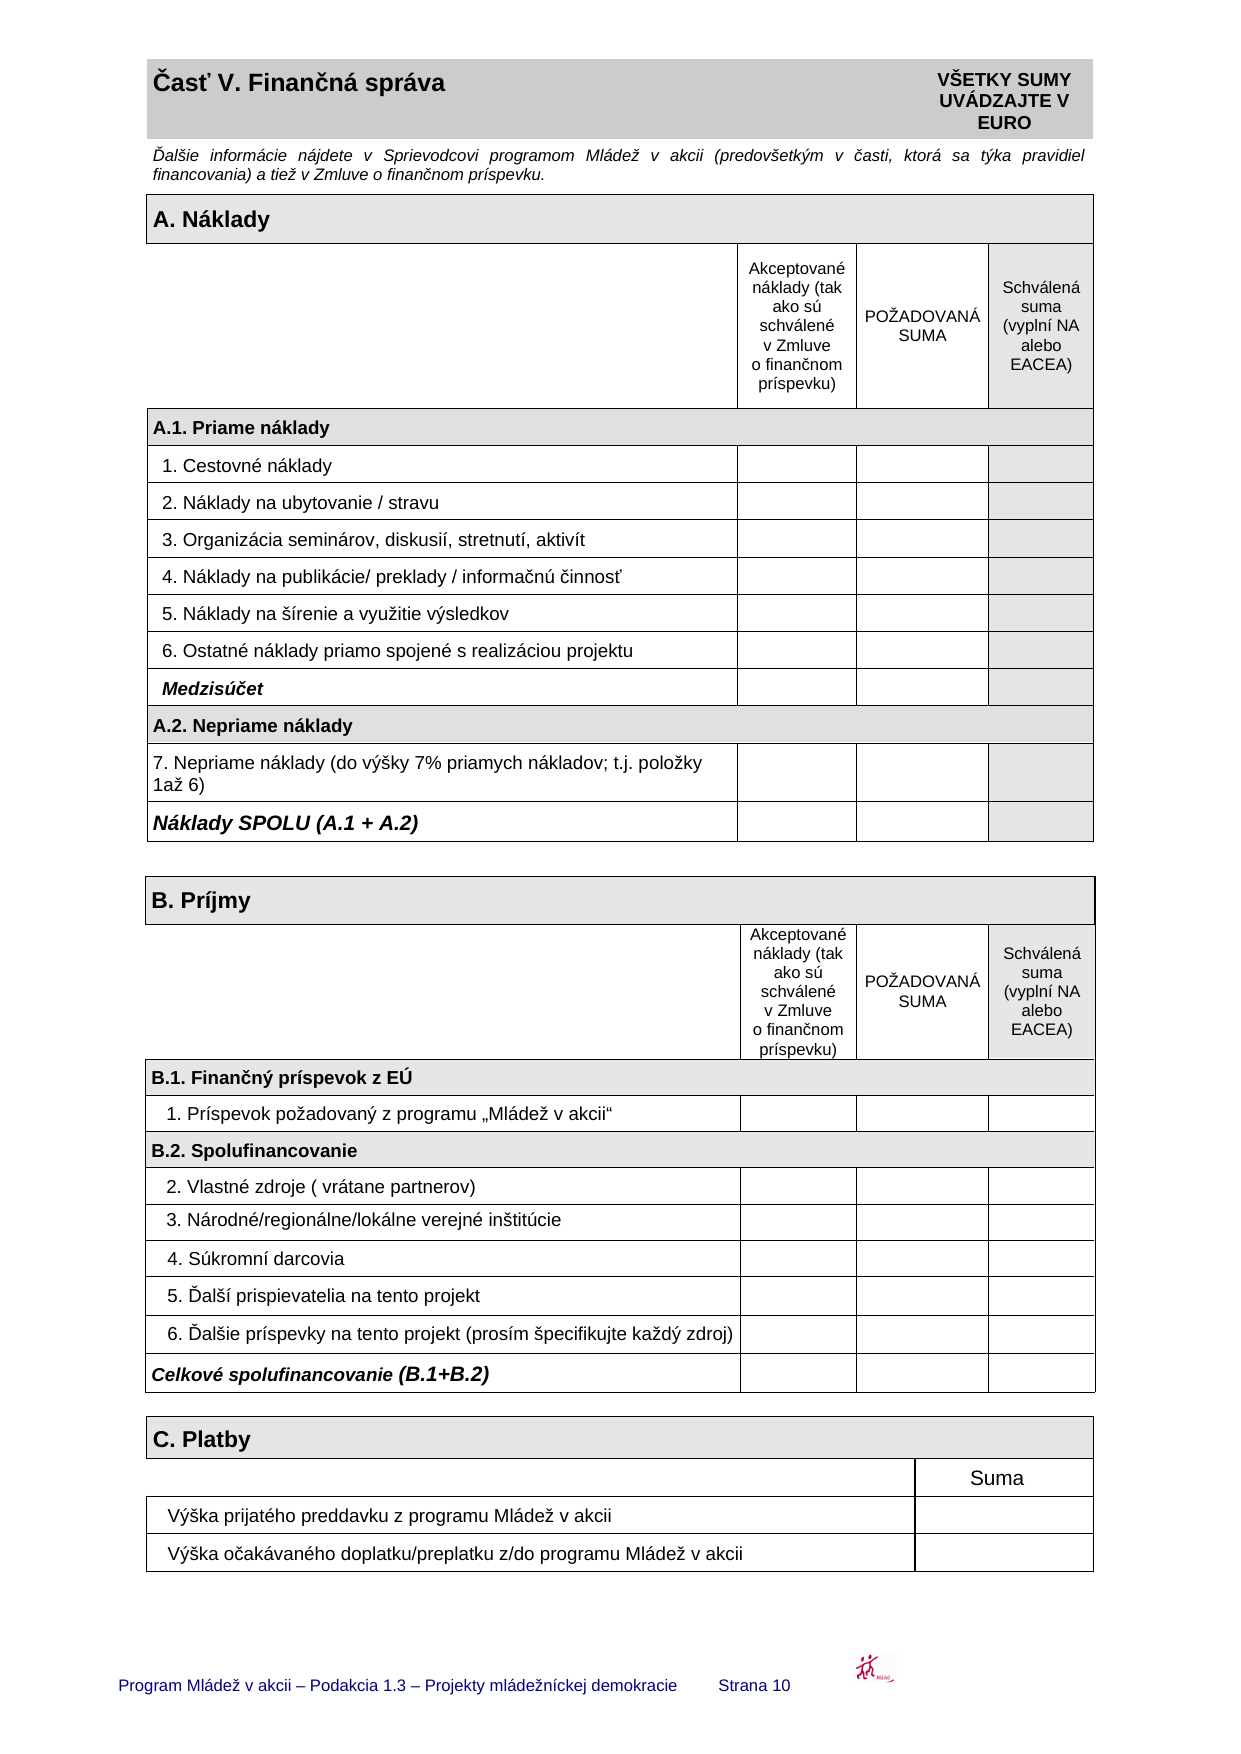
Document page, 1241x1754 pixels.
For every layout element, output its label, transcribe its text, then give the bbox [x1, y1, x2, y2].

table_cell Akceptované náklady (tak ako sú schválené v Zmluve o finančnom príspevku) [741, 925, 856, 1058]
table_cell [857, 446, 988, 482]
table_cell 1. Príspevok požadovaný z programu „Mládež v akcii“ [146, 1096, 740, 1131]
table_cell [857, 1168, 988, 1203]
table_cell POŽADOVANÁ SUMA [857, 244, 988, 408]
table_cell [857, 558, 988, 594]
table_cell [989, 802, 1093, 841]
table_cell [989, 558, 1093, 594]
table_cell [738, 558, 856, 594]
table_cell [741, 1168, 856, 1203]
table_cell [147, 244, 737, 408]
table_cell [741, 1096, 856, 1131]
table_cell [989, 744, 1093, 801]
table_cell [857, 1316, 988, 1353]
table_cell Náklady SPOLU (A.1 + A.2) [148, 802, 737, 841]
table_cell [741, 1241, 856, 1276]
table_cell 6. Ďalšie príspevky na tento projekt (prosím špecifikujte každý zdroj) [146, 1316, 740, 1353]
table_cell [738, 595, 856, 631]
table_cell [738, 744, 856, 801]
table_cell [916, 1534, 1093, 1571]
table_cell A.2. Nepriame náklady [148, 706, 1093, 742]
table_cell [857, 744, 988, 801]
table_cell 6. Ostatné náklady priamo spojené s realizáciou projektu [148, 632, 737, 668]
table_cell [857, 669, 988, 705]
table_cell [741, 1354, 856, 1392]
table_cell A.1. Priame náklady [148, 409, 1093, 445]
table_cell Ďalšie informácie nájdete v Sprievodcovi programom Mládež v akcii (predovšetkým v časti, ktorá sa týka pravidiel financovania) a tiež v Zmluve o finančnom príspevku. [147, 139, 1093, 194]
table_cell [857, 802, 988, 841]
table_cell [857, 1241, 988, 1276]
table_cell Schválená suma (vyplní NA alebo EACEA) [989, 925, 1095, 1058]
table_cell [989, 520, 1093, 557]
table_cell Výška prijatého preddavku z programu Mládež v akcii [147, 1497, 914, 1533]
table_cell VŠETKY SUMY UVÁDZAJTE V EURO [915, 59, 1093, 139]
table_cell [857, 483, 988, 519]
table_cell [989, 669, 1093, 705]
table_cell 2. Vlastné zdroje ( vrátane partnerov) [146, 1168, 740, 1203]
table_cell [989, 1240, 1095, 1276]
table_cell B.1. Finančný príspevok z EÚ [146, 1059, 1095, 1095]
table_cell [741, 1205, 856, 1240]
table_cell [989, 1276, 1095, 1315]
table_cell B.2. Spolufinancovanie [146, 1131, 1095, 1167]
table_cell [738, 802, 856, 841]
table_cell [989, 632, 1093, 668]
table_cell 4. Náklady na publikácie/ preklady / informačnú činnosť [148, 558, 737, 594]
table_cell 4. Súkromní darcovia [146, 1241, 740, 1276]
table_cell Suma [916, 1459, 1093, 1496]
table_cell Schválená suma (vyplní NA alebo EACEA) [989, 244, 1093, 408]
table_cell [989, 1204, 1095, 1240]
table_cell 3. Národné/regionálne/lokálne verejné inštitúcie [146, 1205, 740, 1240]
table_cell [857, 1096, 988, 1131]
table_cell [738, 446, 856, 482]
table_cell [857, 1354, 988, 1392]
table_cell [989, 1315, 1095, 1353]
table_cell [989, 446, 1093, 482]
table_cell [738, 669, 856, 705]
table_cell Časť V. Finančná správa [147, 59, 915, 139]
table_cell [741, 1277, 856, 1315]
table_cell [741, 1316, 856, 1353]
table_cell 5. Náklady na šírenie a využitie výsledkov [148, 595, 737, 631]
table_cell [989, 1167, 1095, 1203]
table_cell [916, 1497, 1093, 1533]
table_cell 5. Ďalší prispievatelia na tento projekt [146, 1277, 740, 1315]
table_cell [857, 1205, 988, 1240]
table_cell [857, 1277, 988, 1315]
table_cell 2. Náklady na ubytovanie / stravu [148, 483, 737, 519]
table_cell [145, 925, 740, 1058]
table_cell [738, 483, 856, 519]
table_cell POŽADOVANÁ SUMA [857, 925, 988, 1058]
table_cell [738, 520, 856, 557]
table_cell [147, 1459, 914, 1496]
table_cell [989, 1095, 1095, 1131]
table_cell Výška očakávaného doplatku/preplatku z/do programu Mládež v akcii [147, 1534, 914, 1571]
table_cell [857, 595, 988, 631]
table_cell 1. Cestovné náklady [148, 446, 737, 482]
table_cell A. Náklady [147, 195, 1093, 243]
table_cell Akceptované náklady (tak ako sú schválené v Zmluve o finančnom príspevku) [738, 244, 856, 408]
table_cell [989, 595, 1093, 631]
table_header B. Príjmy [146, 877, 1094, 924]
table_cell 3. Organizácia seminárov, diskusií, stretnutí, aktivít [148, 520, 737, 557]
picture [853, 1651, 897, 1683]
table_cell [738, 632, 856, 668]
table_cell [857, 520, 988, 557]
table_cell Celkové spolufinancovanie (B.1+B.2) [146, 1354, 740, 1392]
table_cell [989, 1353, 1095, 1392]
table_cell Medzisúčet [148, 669, 737, 705]
table_cell [989, 483, 1093, 519]
table_header C. Platby [147, 1417, 1093, 1458]
table_cell [857, 632, 988, 668]
table_cell 7. Nepriame náklady (do výšky 7% priamych nákladov; t.j. položky 1až 6) [148, 744, 737, 801]
